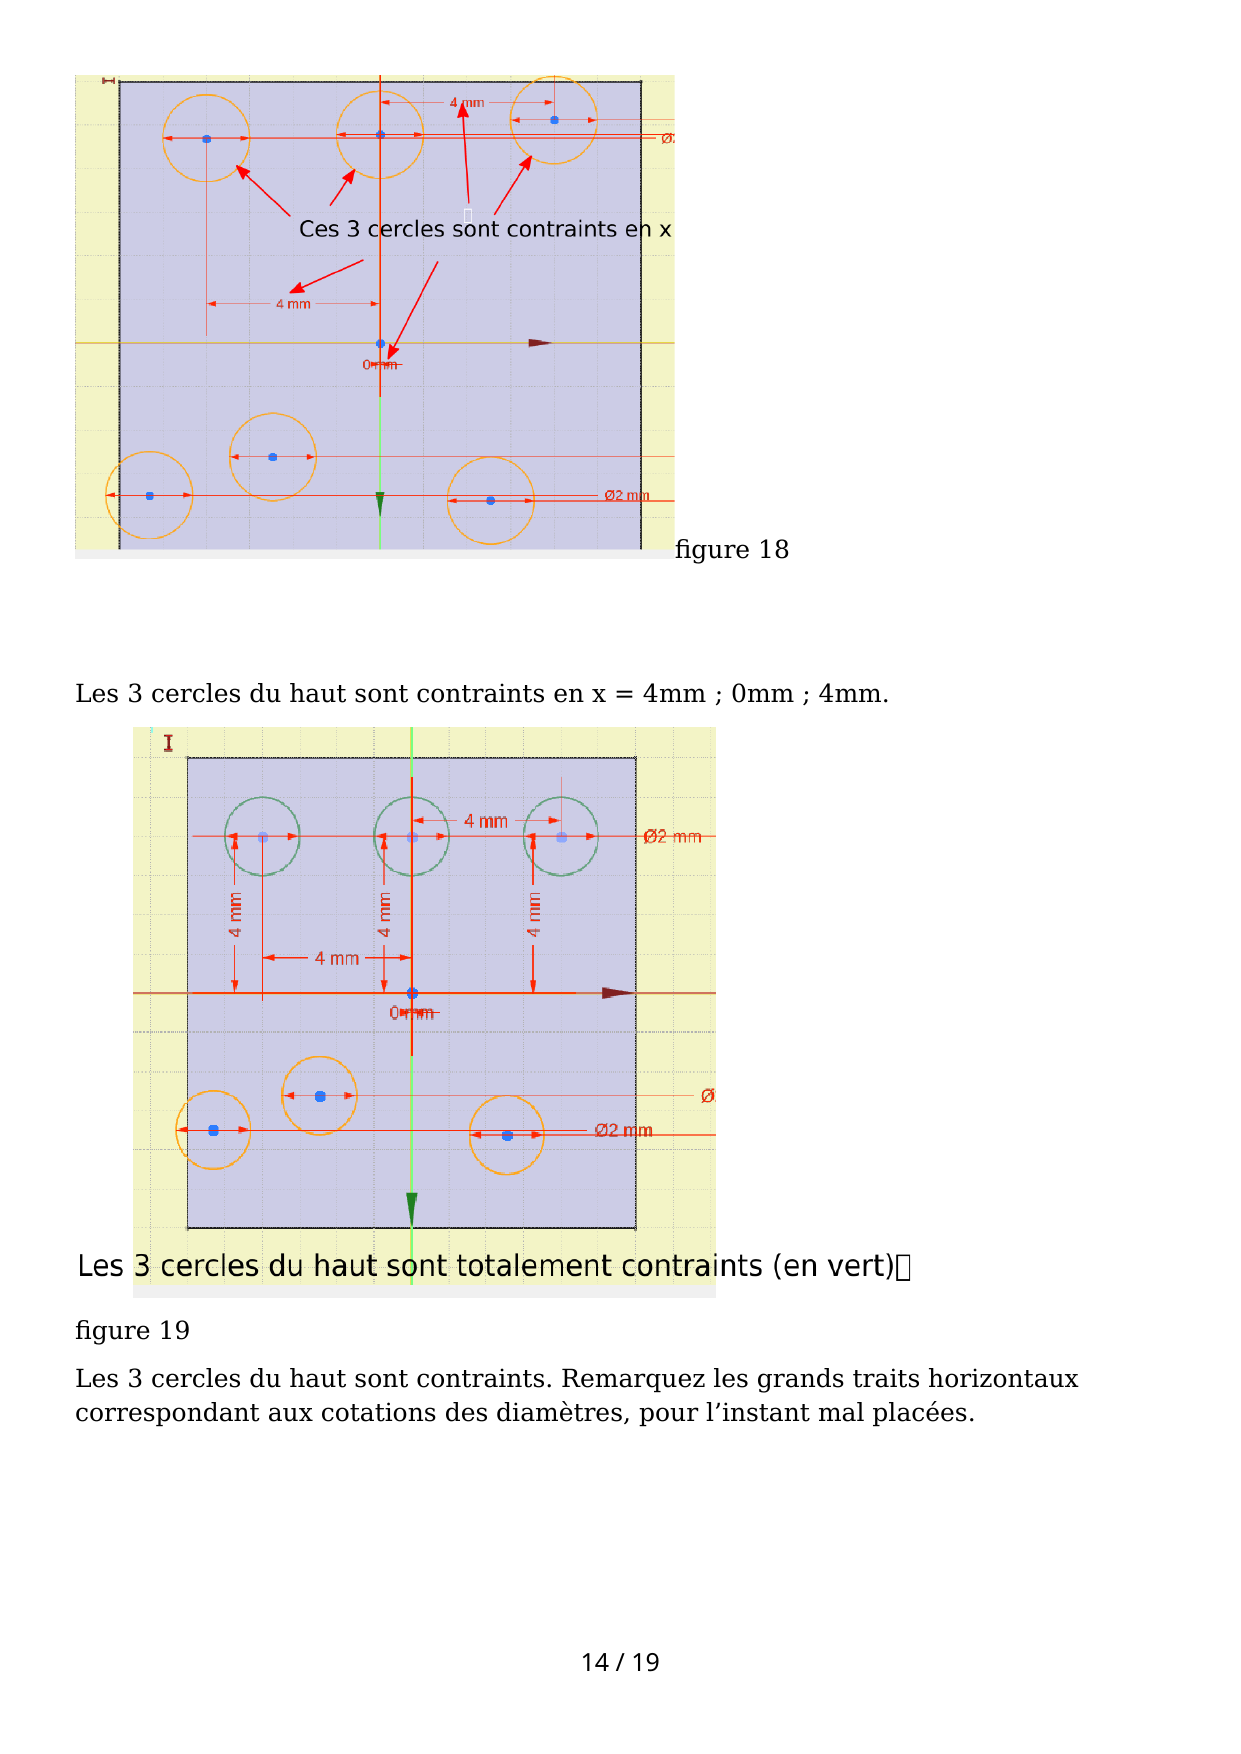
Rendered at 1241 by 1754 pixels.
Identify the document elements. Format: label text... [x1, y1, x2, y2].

text figure 18 [75, 75, 1165, 564]
text Les 3 cercles du haut sont contraints en x = 4mm ; 0mm ; 4mm. [75, 679, 1165, 708]
picture [75, 727, 915, 1298]
text Les 3 cercles du haut sont contraints. Remarquez les grands traits horizontaux correspondant aux cotations des diamètres, pour l’instant mal placées. [75, 1364, 1165, 1427]
text figure 19 [75, 1316, 1165, 1346]
picture [75, 75, 675, 559]
